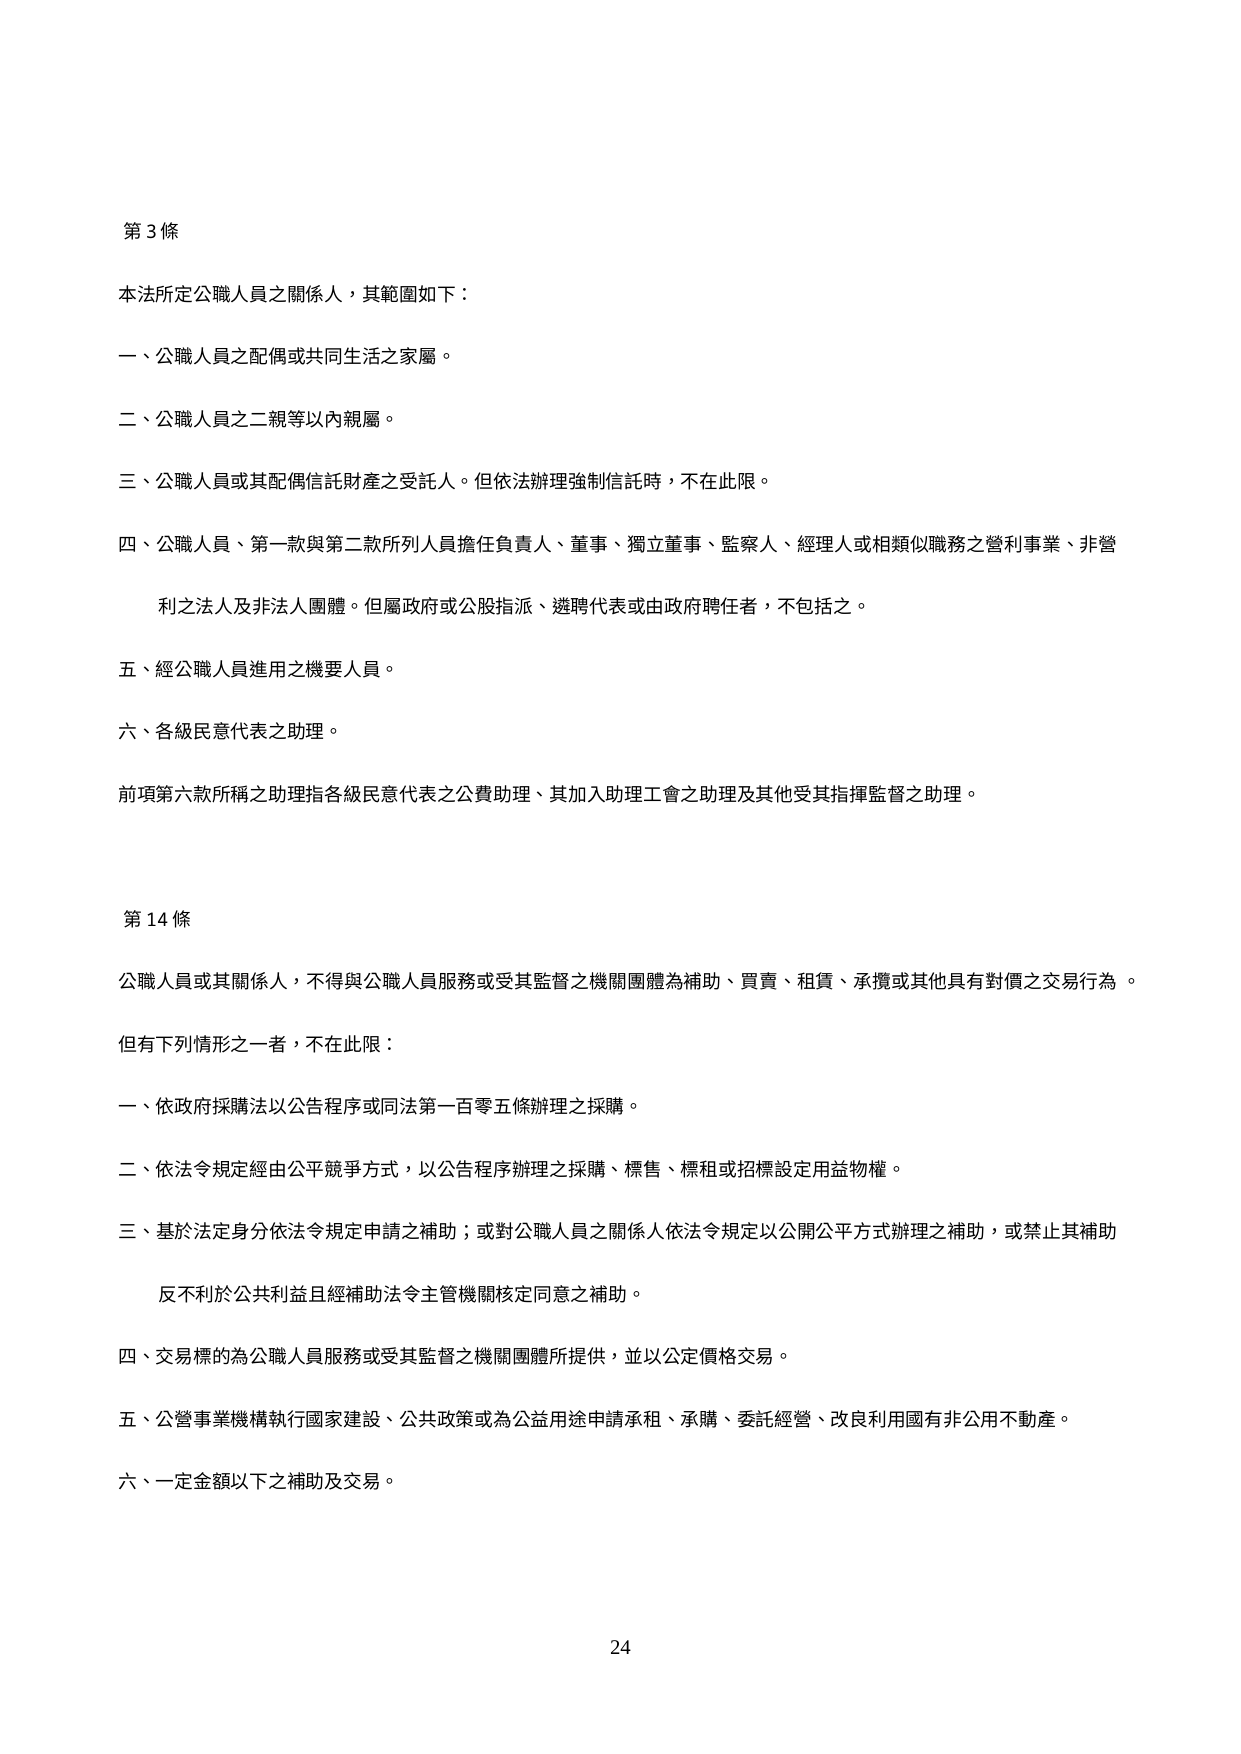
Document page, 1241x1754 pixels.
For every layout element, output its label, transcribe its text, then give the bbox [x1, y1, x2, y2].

text 一、依政府採購法以公告程序或同法第一百零五條辦理之採購。 [118, 1064, 1122, 1127]
text 三、基於法定身分依法令規定申請之補助；或對公職人員之關係人依法令規定以公開公平方式辦理之補助，或禁止其補助反不利於公共利益且經補助法令主管機關核定同意之補助。 [118, 1189, 1122, 1314]
text 前項第六款所稱之助理指各級民意代表之公費助理、其加入助理工會之助理及其他受其指揮監督之助理。 [118, 752, 1122, 814]
text 五、公營事業機構執行國家建設、公共政策或為公益用途申請承租、承購、委託經營、改良利用國有非公用不動產。 [118, 1377, 1122, 1439]
text 二、公職人員之二親等以內親屬。 [118, 377, 1122, 439]
text 三、公職人員或其配偶信託財產之受託人。但依法辦理強制信託時，不在此限。 [118, 439, 1122, 502]
text 六、一定金額以下之補助及交易。 [118, 1439, 1122, 1502]
text 本法所定公職人員之關係人，其範圍如下： [118, 252, 1122, 314]
text 一、公職人員之配偶或共同生活之家屬。 [118, 314, 1122, 377]
text 四、交易標的為公職人員服務或受其監督之機關團體所提供，並以公定價格交易。 [118, 1314, 1122, 1377]
text 六、各級民意代表之助理。 [118, 689, 1122, 752]
text 五、經公職人員進用之機要人員。 [118, 627, 1122, 689]
text 四、公職人員、第一款與第二款所列人員擔任負責人、董事、獨立董事、監察人、經理人或相類似職務之營利事業、非營利之法人及非法人團體。但屬政府或公股指派、遴聘代表或由政府聘任者，不包括之。 [118, 502, 1122, 627]
text 公職人員或其關係人，不得與公職人員服務或受其監督之機關團體為補助、買賣、租賃、承攬或其他具有對價之交易行為。但有下列情形之一者，不在此限： [118, 939, 1122, 1064]
text 二、依法令規定經由公平競爭方式，以公告程序辦理之採購、標售、標租或招標設定用益物權。 [118, 1127, 1122, 1189]
text 第14條 [44, 877, 1216, 939]
text 第3條 [44, 189, 1216, 252]
